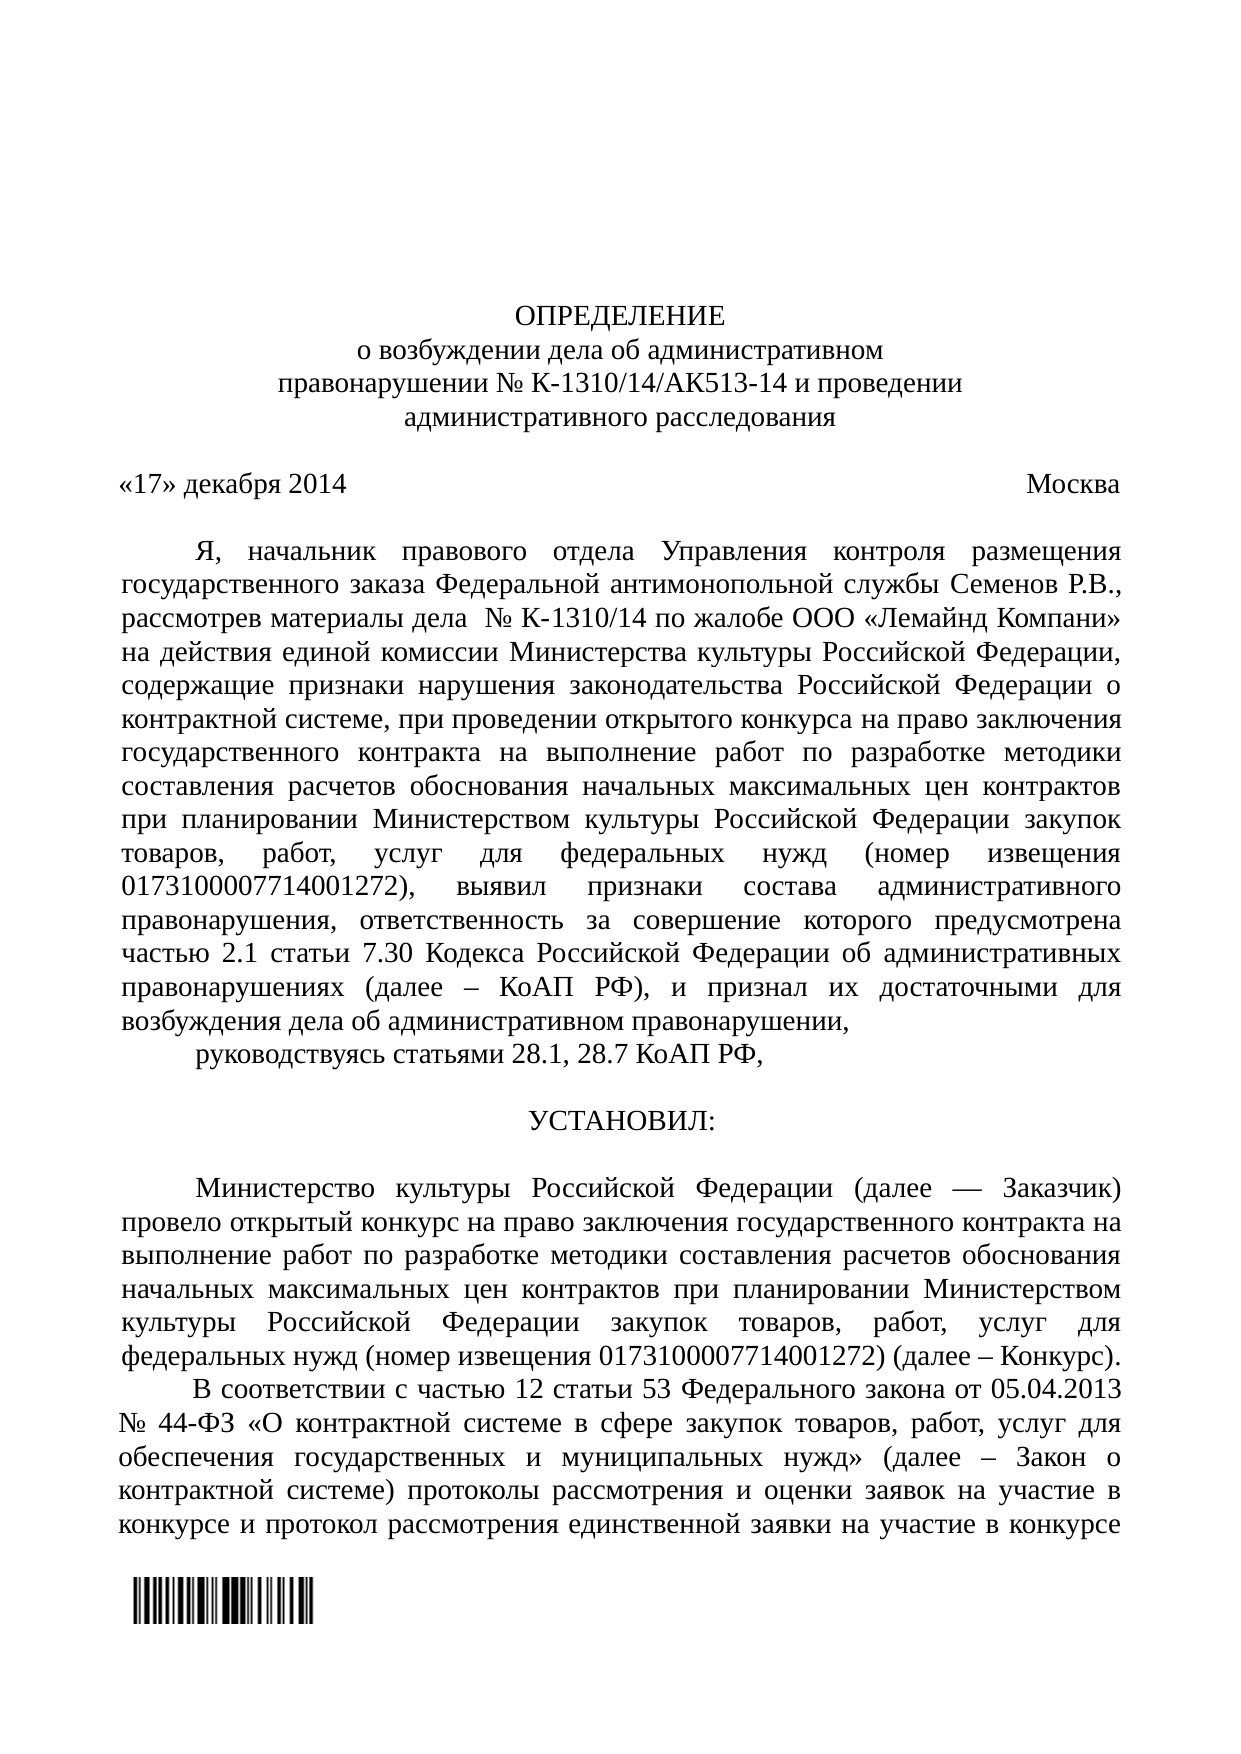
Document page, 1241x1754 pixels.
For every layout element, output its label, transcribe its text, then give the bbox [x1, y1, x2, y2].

text административного расследования [118, 399, 1122, 432]
text руководствуясь статьями 28.1, 28.7 КоАП РФ, [121, 1036, 1122, 1070]
text УСТАНОВИЛ: [121, 1103, 1122, 1137]
picture [118, 1577, 331, 1624]
text В соответствии с частью 12 статьи 53 Федерального закона от 05.04.2013 № 44-ФЗ «О контрактной системе в сфере закупок товаров, работ, услуг для обеспечения государственных и муниципальных нужд» (далее – Закон о контрактной системе) протоколы рассмотрения и оценки заявок на участие в конкурсе и протокол рассмотрения единственной заявки на участие в конкурсе [118, 1372, 1122, 1539]
text правонарушении № К-1310/14/АК513-14 и проведении [118, 365, 1122, 399]
text ОПРЕДЕЛЕНИЕ [118, 298, 1122, 332]
text Я, начальник правового отдела Управления контроля размещения государственного заказа Федеральной антимонопольной службы Семенов Р.В., рассмотрев материалы дела № К-1310/14 по жалобе ООО «Лемайнд Компани» на действия единой комиссии Министерства культуры Российской Федерации, содержащие признаки нарушения законодательства Российской Федерации о контрактной системе, при проведении открытого конкурса на право заключения государственного контракта на выполнение работ по разработке методики составления расчетов обоснования начальных максимальных цен контрактов при планировании Министерством культуры Российской Федерации закупок товаров, работ, услуг для федеральных нужд (номер извещения 0173100007714001272), выявил признаки состава административного правонарушения, ответственность за совершение которого предусмотрена частью 2.1 статьи 7.30 Кодекса Российской Федерации об административных правонарушениях (далее – КоАП РФ), и признал их достаточными для возбуждения дела об административном правонарушении, [121, 533, 1122, 1036]
text Министерство культуры Российской Федерации (далее — Заказчик) провело открытый конкурс на право заключения государственного контракта на выполнение работ по разработке методики составления расчетов обоснования начальных максимальных цен контрактов при планировании Министерством культуры Российской Федерации закупок товаров, работ, услуг для федеральных нужд (номер извещения 0173100007714001272) (далее – Конкурс). [121, 1170, 1122, 1372]
text о возбуждении дела об административном [118, 332, 1122, 365]
text «17» декабря 2014 Москва [118, 466, 1122, 499]
